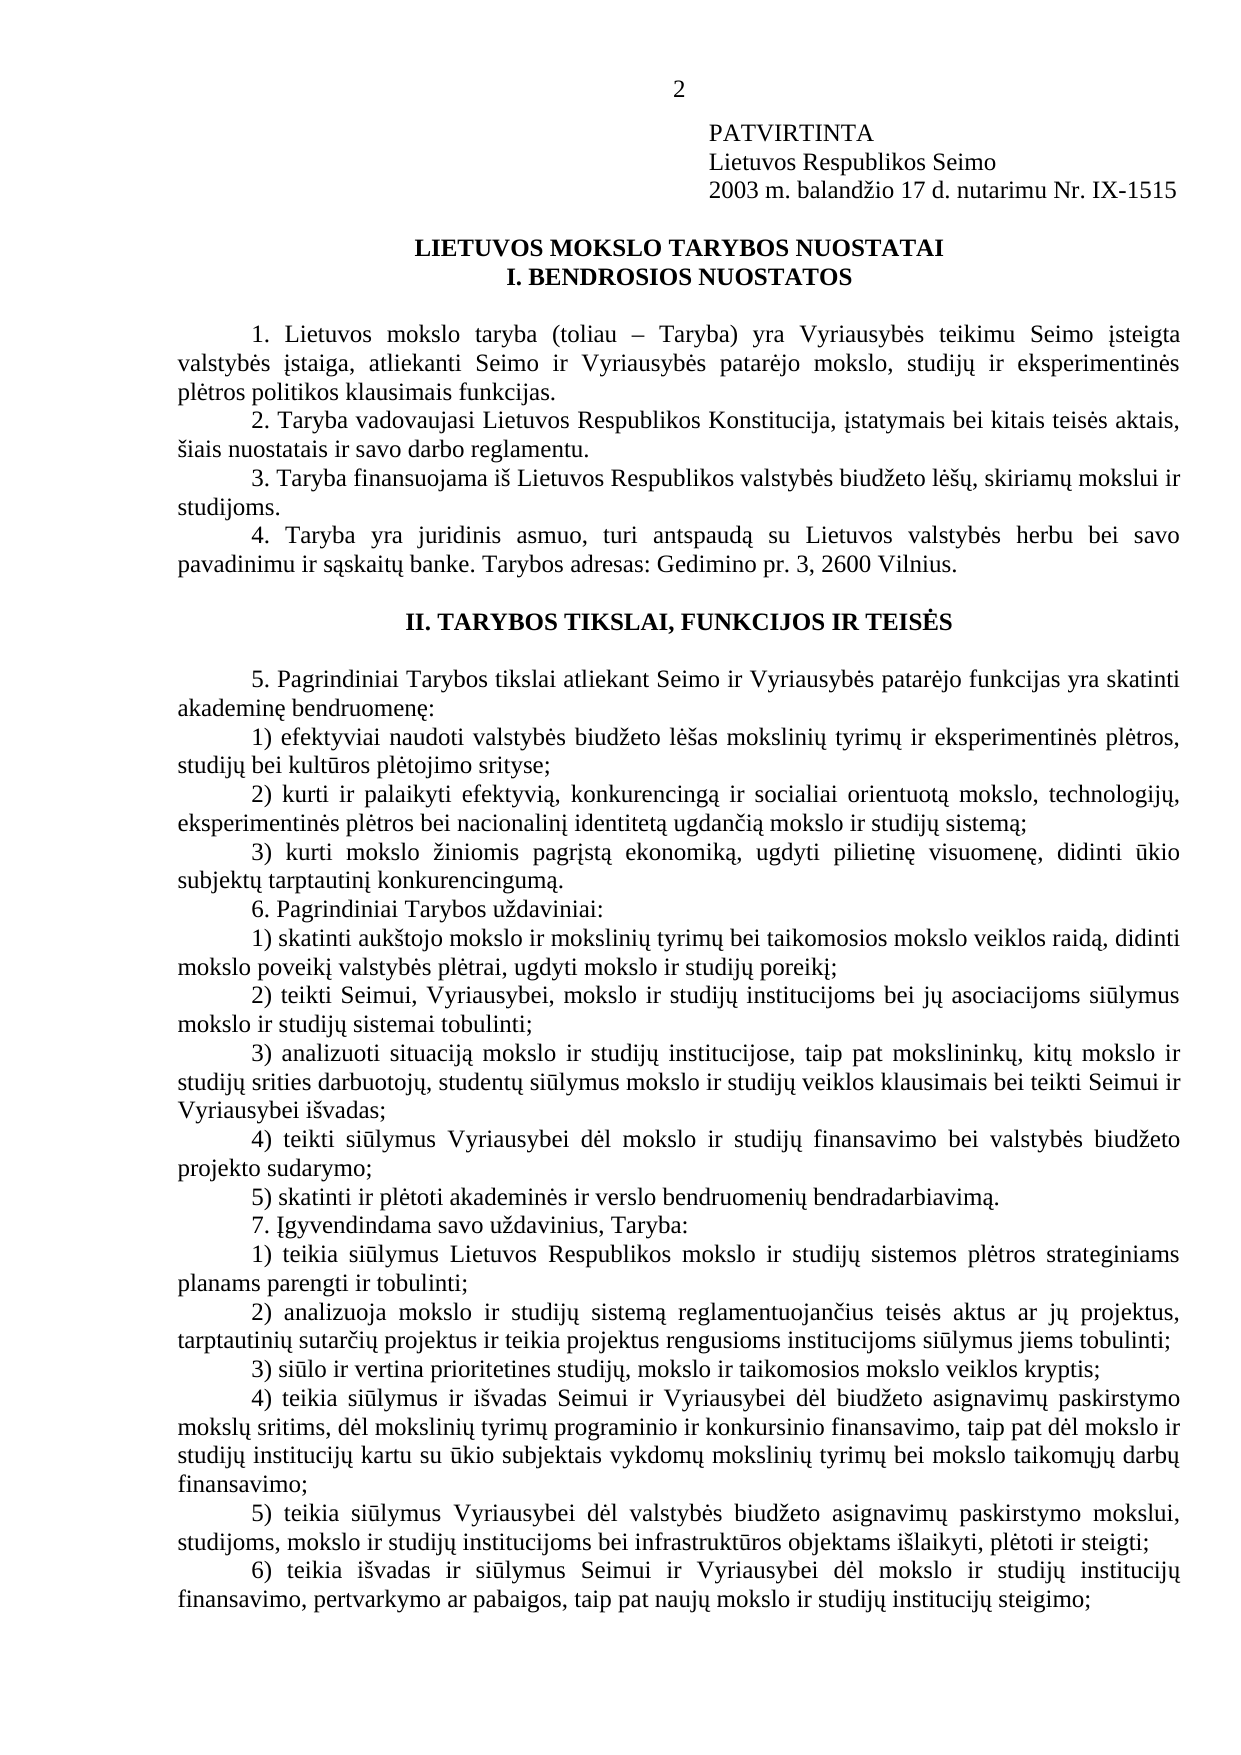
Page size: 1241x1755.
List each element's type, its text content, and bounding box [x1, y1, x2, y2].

text 7. Įgyvendindama savo uždavinius, Taryba: [177, 1211, 1181, 1239]
text 2003 m. balandžio 17 d. nutarimu Nr. IX-1515 [177, 176, 1181, 204]
text 2) teikti Seimui, Vyriausybei, mokslo ir studijų institucijoms bei jų asociacijoms siūlymus mokslo ir studijų sistemai tobulinti; [177, 981, 1181, 1038]
text 6) teikia išvadas ir siūlymus Seimui ir Vyriausybei dėl mokslo ir studijų institucijų finansavimo, pertvarkymo ar pabaigos, taip pat naujų mokslo ir studijų institucijų steigimo; [177, 1556, 1181, 1613]
text 5. Pagrindiniai Tarybos tikslai atliekant Seimo ir Vyriausybės patarėjo funkcijas yra skatinti akademinę bendruomenę: [177, 664, 1181, 722]
text 3) kurti mokslo žiniomis pagrįstą ekonomiką, ugdyti pilietinę visuomenę, didinti ūkio subjektų tarptautinį konkurencingumą. [177, 837, 1181, 894]
text 1. Lietuvos mokslo taryba (toliau – Taryba) yra Vyriausybės teikimu Seimo įsteigta valstybės įstaiga, atliekanti Seimo ir Vyriausybės patarėjo mokslo, studijų ir eksperimentinės plėtros politikos klausimais funkcijas. [177, 319, 1181, 406]
text 6. Pagrindiniai Tarybos uždaviniai: [177, 894, 1181, 923]
text 4) teikti siūlymus Vyriausybei dėl mokslo ir studijų finansavimo bei valstybės biudžeto projekto sudarymo; [177, 1124, 1181, 1182]
text 4) teikia siūlymus ir išvadas Seimui ir Vyriausybei dėl biudžeto asignavimų paskirstymo mokslų sritims, dėl mokslinių tyrimų programinio ir konkursinio finansavimo, taip pat dėl mokslo ir studijų institucijų kartu su ūkio subjektais vykdomų mokslinių tyrimų bei mokslo taikomųjų darbų finansavimo; [177, 1383, 1181, 1498]
text 3) siūlo ir vertina prioritetines studijų, mokslo ir taikomosios mokslo veiklos kryptis; [177, 1354, 1181, 1383]
text 3. Taryba finansuojama iš Lietuvos Respublikos valstybės biudžeto lėšų, skiriamų mokslui ir studijoms. [177, 463, 1181, 521]
text II. TARYBOS TIKSLAI, FUNKCIJOS IR TEISĖS [177, 607, 1181, 636]
text Lietuvos Respublikos Seimo [177, 147, 1181, 176]
text 2) kurti ir palaikyti efektyvią, konkurencingą ir socialiai orientuotą mokslo, technologijų, eksperimentinės plėtros bei nacionalinį identitetą ugdančią mokslo ir studijų sistemą; [177, 779, 1181, 837]
text 2. Taryba vadovaujasi Lietuvos Respublikos Konstitucija, įstatymais bei kitais teisės aktais, šiais nuostatais ir savo darbo reglamentu. [177, 406, 1181, 463]
text 1) teikia siūlymus Lietuvos Respublikos mokslo ir studijų sistemos plėtros strateginiams planams parengti ir tobulinti; [177, 1239, 1181, 1297]
text Patvirtinta [177, 118, 1181, 147]
text LIETUVOS MOKSLO TARYBOS NUOSTATAI [177, 233, 1181, 262]
text 4. Taryba yra juridinis asmuo, turi antspaudą su Lietuvos valstybės herbu bei savo pavadinimu ir sąskaitų banke. Tarybos adresas: Gedimino pr. 3, 2600 Vilnius. [177, 521, 1181, 578]
text 5) skatinti ir plėtoti akademinės ir verslo bendruomenių bendradarbiavimą. [177, 1182, 1181, 1211]
text I. BENDROSIOS NUOSTATOS [177, 262, 1181, 291]
text 5) teikia siūlymus Vyriausybei dėl valstybės biudžeto asignavimų paskirstymo mokslui, studijoms, mokslo ir studijų institucijoms bei infrastruktūros objektams išlaikyti, plėtoti ir steigti; [177, 1498, 1181, 1556]
text 1) efektyviai naudoti valstybės biudžeto lėšas mokslinių tyrimų ir eksperimentinės plėtros, studijų bei kultūros plėtojimo srityse; [177, 722, 1181, 779]
text 2) analizuoja mokslo ir studijų sistemą reglamentuojančius teisės aktus ar jų projektus, tarptautinių sutarčių projektus ir teikia projektus rengusioms institucijoms siūlymus jiems tobulinti; [177, 1297, 1181, 1354]
text 1) skatinti aukštojo mokslo ir mokslinių tyrimų bei taikomosios mokslo veiklos raidą, didinti mokslo poveikį valstybės plėtrai, ugdyti mokslo ir studijų poreikį; [177, 923, 1181, 981]
text 3) analizuoti situaciją mokslo ir studijų institucijose, taip pat mokslininkų, kitų mokslo ir studijų srities darbuotojų, studentų siūlymus mokslo ir studijų veiklos klausimais bei teikti Seimui ir Vyriausybei išvadas; [177, 1038, 1181, 1124]
